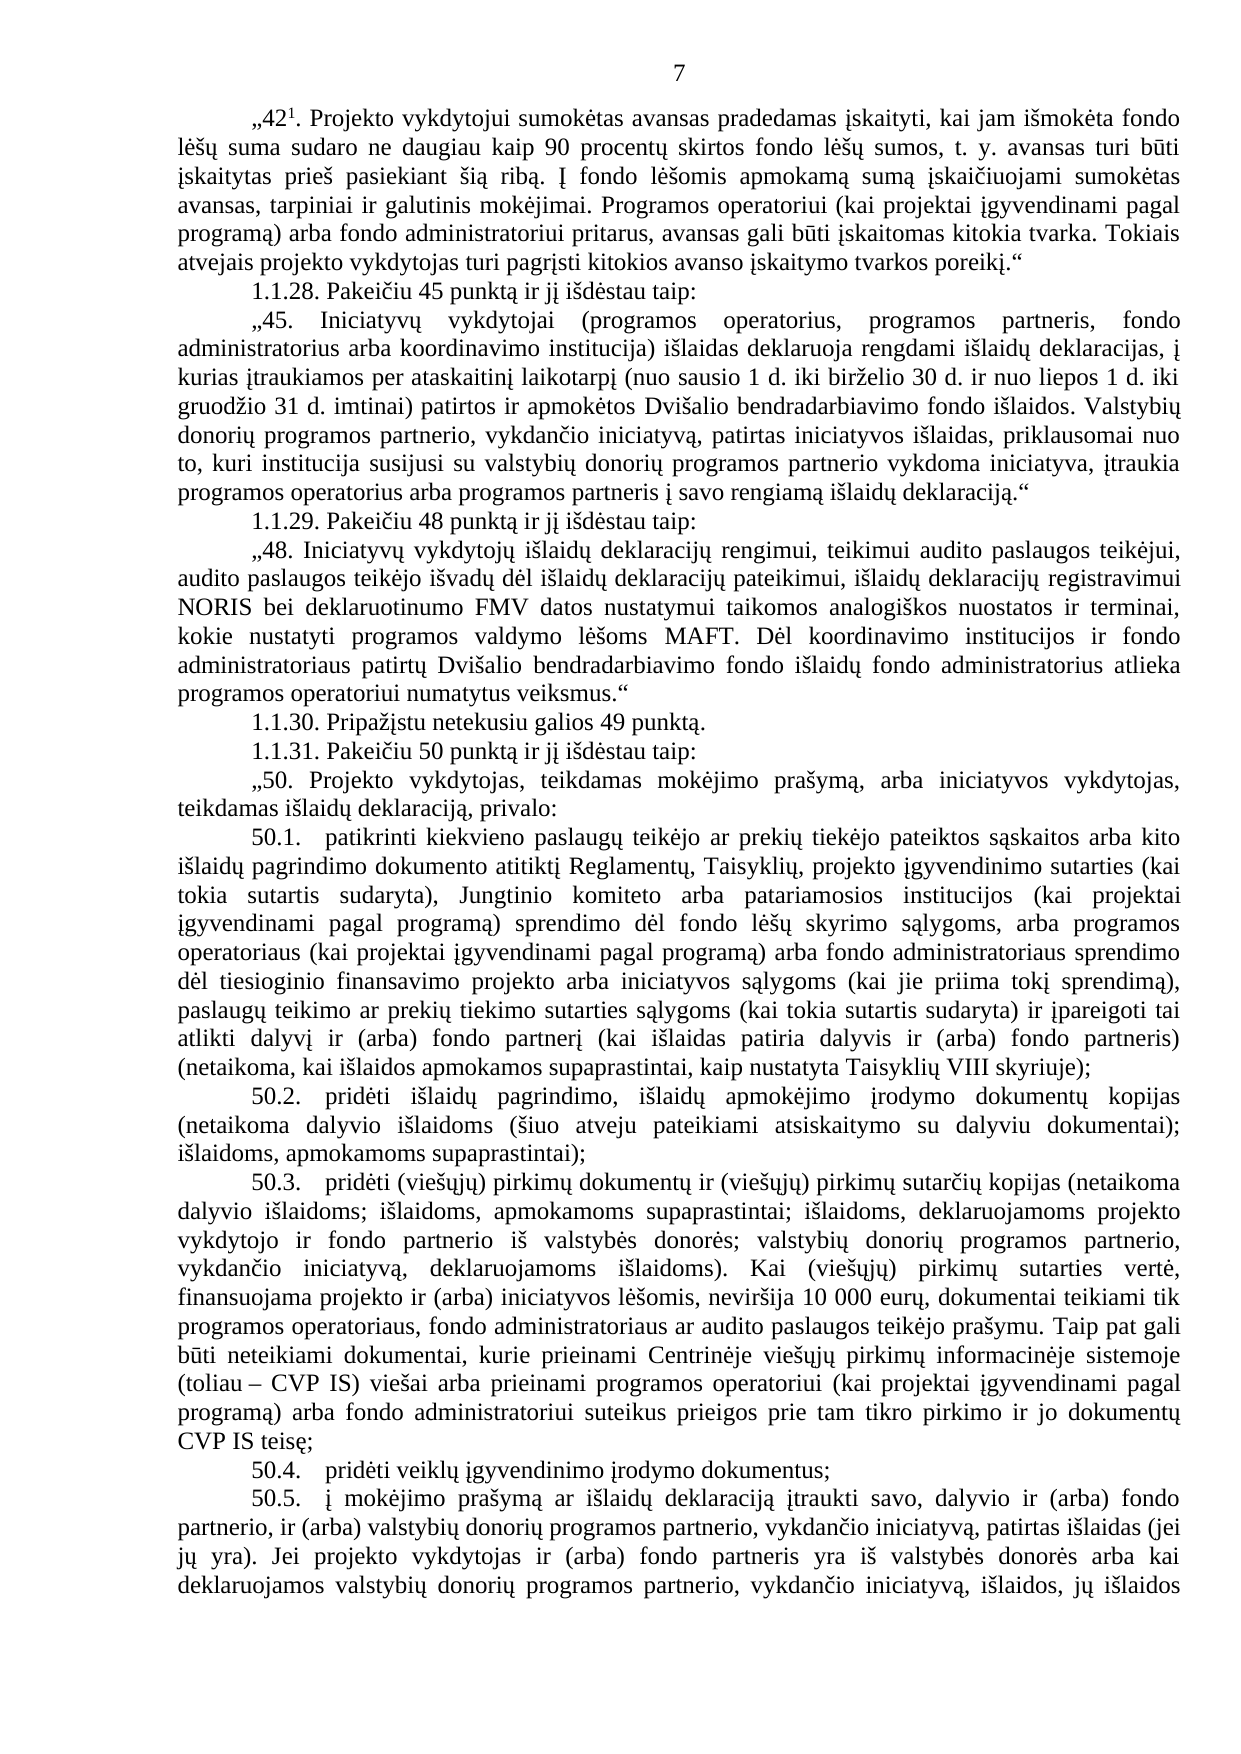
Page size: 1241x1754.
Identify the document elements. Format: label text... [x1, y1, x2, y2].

text „50. Projekto vykdytojas, teikdamas mokėjimo prašymą, arba iniciatyvos vykdytojas, teikdamas išlaidų deklaraciją, privalo: [177, 765, 1181, 822]
text 1.1.29. Pakeičiu 48 punktą ir jį išdėstau taip: [251, 506, 1181, 535]
text 1.1.28. Pakeičiu 45 punktą ir jį išdėstau taip: [251, 276, 1181, 305]
text 50.4. pridėti veiklų įgyvendinimo įrodymo dokumentus; [177, 1455, 1181, 1483]
text 1.1.31. Pakeičiu 50 punktą ir jį išdėstau taip: [251, 736, 1181, 765]
text „48. Iniciatyvų vykdytojų išlaidų deklaracijų rengimui, teikimui audito paslaugos teikėjui, audito paslaugos teikėjo išvadų dėl išlaidų deklaracijų pateikimui, išlaidų deklaracijų registravimui NORIS bei deklaruotinumo FMV datos nustatymui taikomos analogiškos nuostatos ir terminai, kokie nustatyti programos valdymo lėšoms MAFT. Dėl koordinavimo institucijos ir fondo administratoriaus patirtų Dvišalio bendradarbiavimo fondo išlaidų fondo administratorius atlieka programos operatoriui numatytus veiksmus.“ [177, 535, 1181, 707]
text 50.5. į mokėjimo prašymą ar išlaidų deklaraciją įtraukti savo, dalyvio ir (arba) fondo partnerio, ir (arba) valstybių donorių programos partnerio, vykdančio iniciatyvą, patirtas išlaidas (jei jų yra). Jei projekto vykdytojas ir (arba) fondo partneris yra iš valstybės donorės arba kai deklaruojamos valstybių donorių programos partnerio, vykdančio iniciatyvą, išlaidos, jų išlaidos [177, 1483, 1181, 1598]
text 50.2. pridėti išlaidų pagrindimo, išlaidų apmokėjimo įrodymo dokumentų kopijas (netaikoma dalyvio išlaidoms (šiuo atveju pateikiami atsiskaitymo su dalyviu dokumentai); išlaidoms, apmokamoms supaprastintai); [177, 1081, 1181, 1167]
text 50.3. pridėti (viešųjų) pirkimų dokumentų ir (viešųjų) pirkimų sutarčių kopijas (netaikoma dalyvio išlaidoms; išlaidoms, apmokamoms supaprastintai; išlaidoms, deklaruojamoms projekto vykdytojo ir fondo partnerio iš valstybės donorės; valstybių donorių programos partnerio, vykdančio iniciatyvą, deklaruojamoms išlaidoms). Kai (viešųjų) pirkimų sutarties vertė, finansuojama projekto ir (arba) iniciatyvos lėšomis, neviršija 10 000 eurų, dokumentai teikiami tik programos operatoriaus, fondo administratoriaus ar audito paslaugos teikėjo prašymu. Taip pat gali būti neteikiami dokumentai, kurie prieinami Centrinėje viešųjų pirkimų informacinėje sistemoje (toliau – CVP IS) viešai arba prieinami programos operatoriui (kai projektai įgyvendinami pagal programą) arba fondo administratoriui suteikus prieigos prie tam tikro pirkimo ir jo dokumentų CVP IS teisę; [177, 1167, 1181, 1455]
text „421. Projekto vykdytojui sumokėtas avansas pradedamas įskaityti, kai jam išmokėta fondo lėšų suma sudaro ne daugiau kaip 90 procentų skirtos fondo lėšų sumos, t. y. avansas turi būti įskaitytas prieš pasiekiant šią ribą. Į fondo lėšomis apmokamą sumą įskaičiuojami sumokėtas avansas, tarpiniai ir galutinis mokėjimai. Programos operatoriui (kai projektai įgyvendinami pagal programą) arba fondo administratoriui pritarus, avansas gali būti įskaitomas kitokia tvarka. Tokiais atvejais projekto vykdytojas turi pagrįsti kitokios avanso įskaitymo tvarkos poreikį.“ [177, 103, 1181, 276]
text 1.1.30. Pripažįstu netekusiu galios 49 punktą. [251, 707, 1181, 736]
text 50.1. patikrinti kiekvieno paslaugų teikėjo ar prekių tiekėjo pateiktos sąskaitos arba kito išlaidų pagrindimo dokumento atitiktį Reglamentų, Taisyklių, projekto įgyvendinimo sutarties (kai tokia sutartis sudaryta), Jungtinio komiteto arba patariamosios institucijos (kai projektai įgyvendinami pagal programą) sprendimo dėl fondo lėšų skyrimo sąlygoms, arba programos operatoriaus (kai projektai įgyvendinami pagal programą) arba fondo administratoriaus sprendimo dėl tiesioginio finansavimo projekto arba iniciatyvos sąlygoms (kai jie priima tokį sprendimą), paslaugų teikimo ar prekių tiekimo sutarties sąlygoms (kai tokia sutartis sudaryta) ir įpareigoti tai atlikti dalyvį ir (arba) fondo partnerį (kai išlaidas patiria dalyvis ir (arba) fondo partneris) (netaikoma, kai išlaidos apmokamos supaprastintai, kaip nustatyta Taisyklių VIII skyriuje); [177, 822, 1181, 1081]
text „45. Iniciatyvų vykdytojai (programos operatorius, programos partneris, fondo administratorius arba koordinavimo institucija) išlaidas deklaruoja rengdami išlaidų deklaracijas, į kurias įtraukiamos per ataskaitinį laikotarpį (nuo sausio 1 d. iki birželio 30 d. ir nuo liepos 1 d. iki gruodžio 31 d. imtinai) patirtos ir apmokėtos Dvišalio bendradarbiavimo fondo išlaidos. Valstybių donorių programos partnerio, vykdančio iniciatyvą, patirtas iniciatyvos išlaidas, priklausomai nuo to, kuri institucija susijusi su valstybių donorių programos partnerio vykdoma iniciatyva, įtraukia programos operatorius arba programos partneris į savo rengiamą išlaidų deklaraciją.“ [177, 305, 1181, 506]
